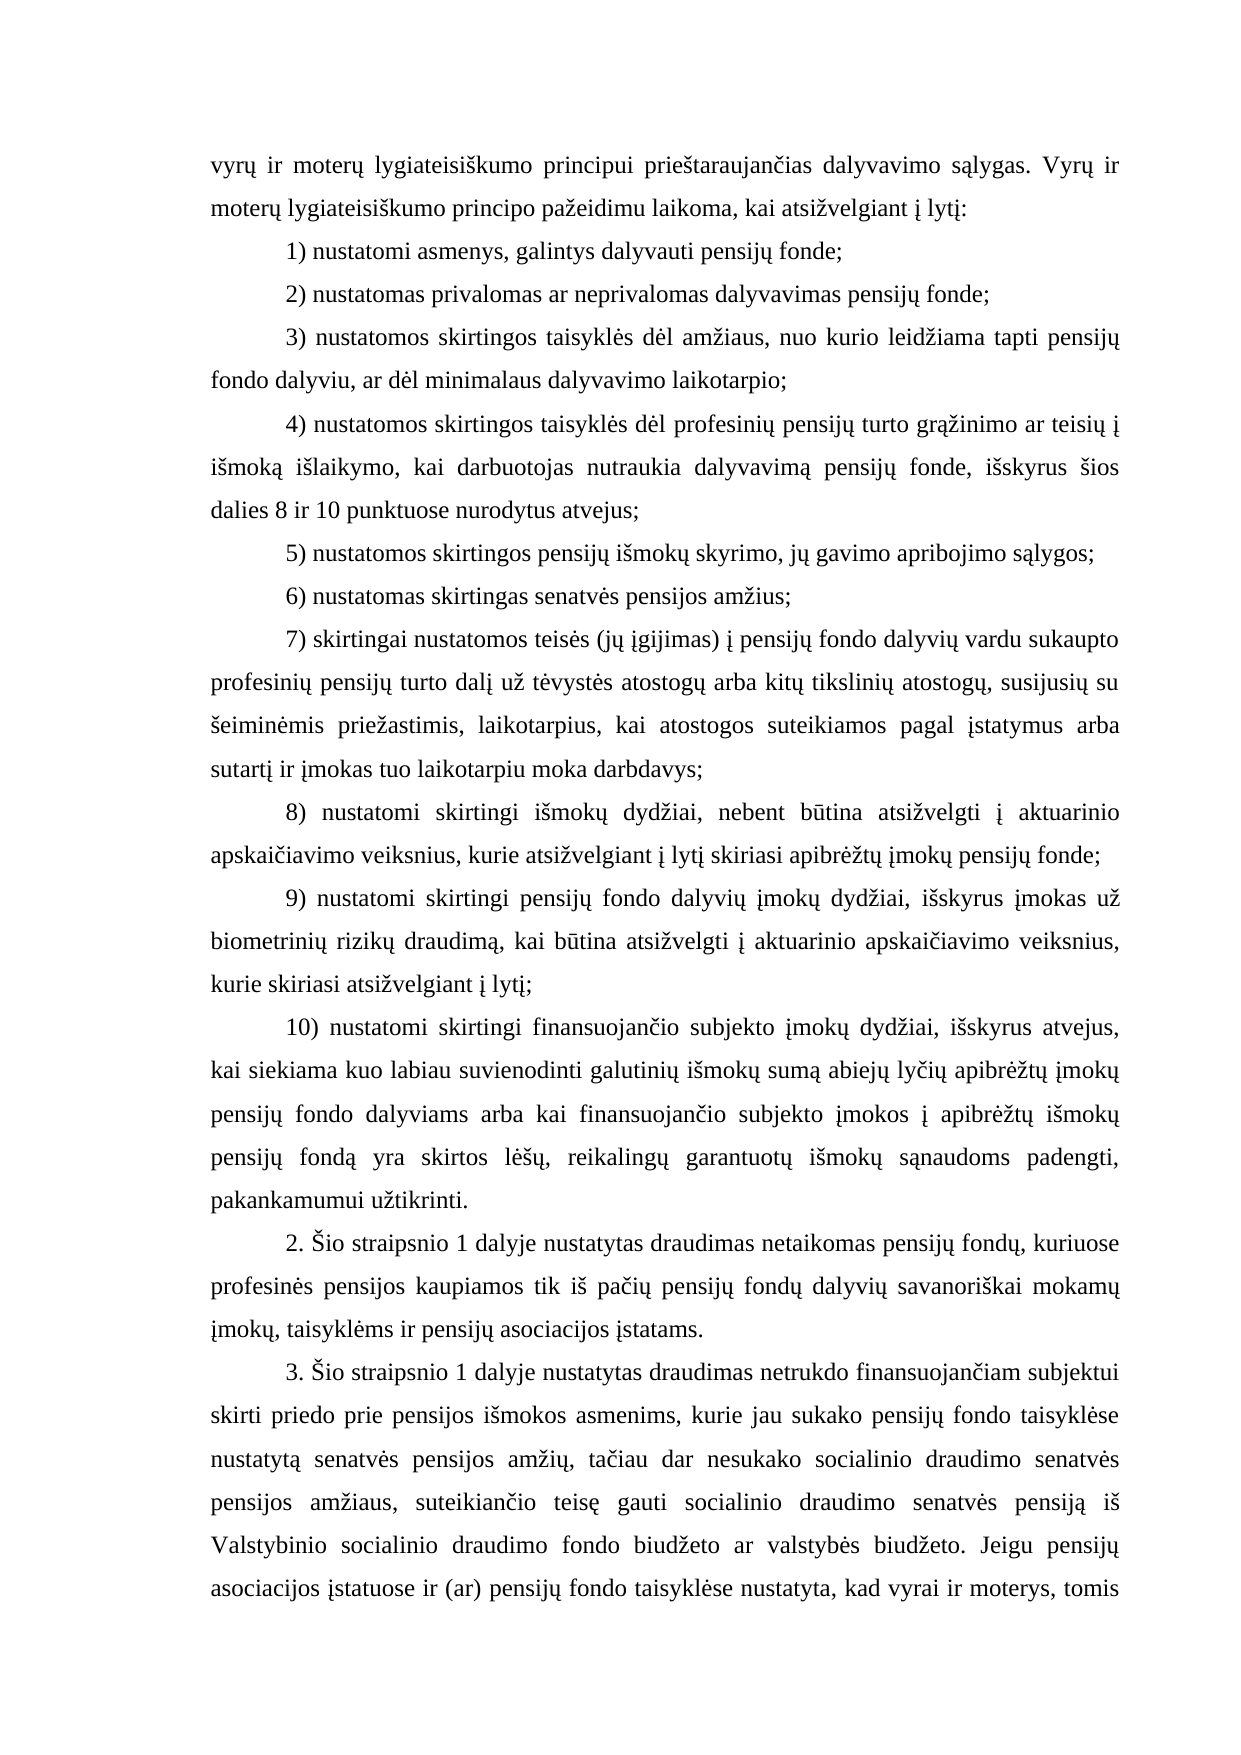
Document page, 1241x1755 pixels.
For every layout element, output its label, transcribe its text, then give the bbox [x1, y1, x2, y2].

text 10) nustatomi skirtingi finansuojančio subjekto įmokų dydžiai, išskyrus atvejus, kai siekiama kuo labiau suvienodinti galutinių išmokų sumą abiejų lyčių apibrėžtų įmokų pensijų fondo dalyviams arba kai finansuojančio subjekto įmokos į apibrėžtų išmokų pensijų fondą yra skirtos lėšų, reikalingų garantuotų išmokų sąnaudoms padengti, pakankamumui užtikrinti. [210, 1012, 1120, 1214]
text 8) nustatomi skirtingi išmokų dydžiai, nebent būtina atsižvelgti į aktuarinio apskaičiavimo veiksnius, kurie atsižvelgiant į lytį skiriasi apibrėžtų įmokų pensijų fonde; [210, 797, 1120, 869]
text 5) nustatomos skirtingos pensijų išmokų skyrimo, jų gavimo apribojimo sąlygos; [210, 538, 1120, 567]
text 4) nustatomos skirtingos taisyklės dėl profesinių pensijų turto grąžinimo ar teisių į išmoką išlaikymo, kai darbuotojas nutraukia dalyvavimą pensijų fonde, išskyrus šios dalies 8 ir 10 punktuose nurodytus atvejus; [210, 409, 1120, 524]
text 2. Šio straipsnio 1 dalyje nustatytas draudimas netaikomas pensijų fondų, kuriuose profesinės pensijos kaupiamos tik iš pačių pensijų fondų dalyvių savanoriškai mokamų įmokų, taisyklėms ir pensijų asociacijos įstatams. [210, 1228, 1120, 1343]
text vyrų ir moterų lygiateisiškumo principui prieštaraujančias dalyvavimo sąlygas. Vyrų ir moterų lygiateisiškumo principo pažeidimu laikoma, kai atsižvelgiant į lytį: [210, 150, 1120, 222]
text 9) nustatomi skirtingi pensijų fondo dalyvių įmokų dydžiai, išskyrus įmokas už biometrinių rizikų draudimą, kai būtina atsižvelgti į aktuarinio apskaičiavimo veiksnius, kurie skiriasi atsižvelgiant į lytį; [210, 883, 1120, 998]
text 7) skirtingai nustatomos teisės (jų įgijimas) į pensijų fondo dalyvių vardu sukaupto profesinių pensijų turto dalį už tėvystės atostogų arba kitų tikslinių atostogų, susijusių su šeiminėmis priežastimis, laikotarpius, kai atostogos suteikiamos pagal įstatymus arba sutartį ir įmokas tuo laikotarpiu moka darbdavys; [210, 624, 1120, 782]
text 2) nustatomas privalomas ar neprivalomas dalyvavimas pensijų fonde; [210, 279, 1120, 308]
text 3. Šio straipsnio 1 dalyje nustatytas draudimas netrukdo finansuojančiam subjektui skirti priedo prie pensijos išmokos asmenims, kurie jau sukako pensijų fondo taisyklėse nustatytą senatvės pensijos amžių, tačiau dar nesukako socialinio draudimo senatvės pensijos amžiaus, suteikiančio teisę gauti socialinio draudimo senatvės pensiją iš Valstybinio socialinio draudimo fondo biudžeto ar valstybės biudžeto. Jeigu pensijų asociacijos įstatuose ir (ar) pensijų fondo taisyklėse nustatyta, kad vyrai ir moterys, tomis [210, 1357, 1120, 1602]
text 3) nustatomos skirtingos taisyklės dėl amžiaus, nuo kurio leidžiama tapti pensijų fondo dalyviu, ar dėl minimalaus dalyvavimo laikotarpio; [210, 322, 1120, 394]
text 6) nustatomas skirtingas senatvės pensijos amžius; [210, 581, 1120, 610]
text 1) nustatomi asmenys, galintys dalyvauti pensijų fonde; [210, 236, 1120, 265]
